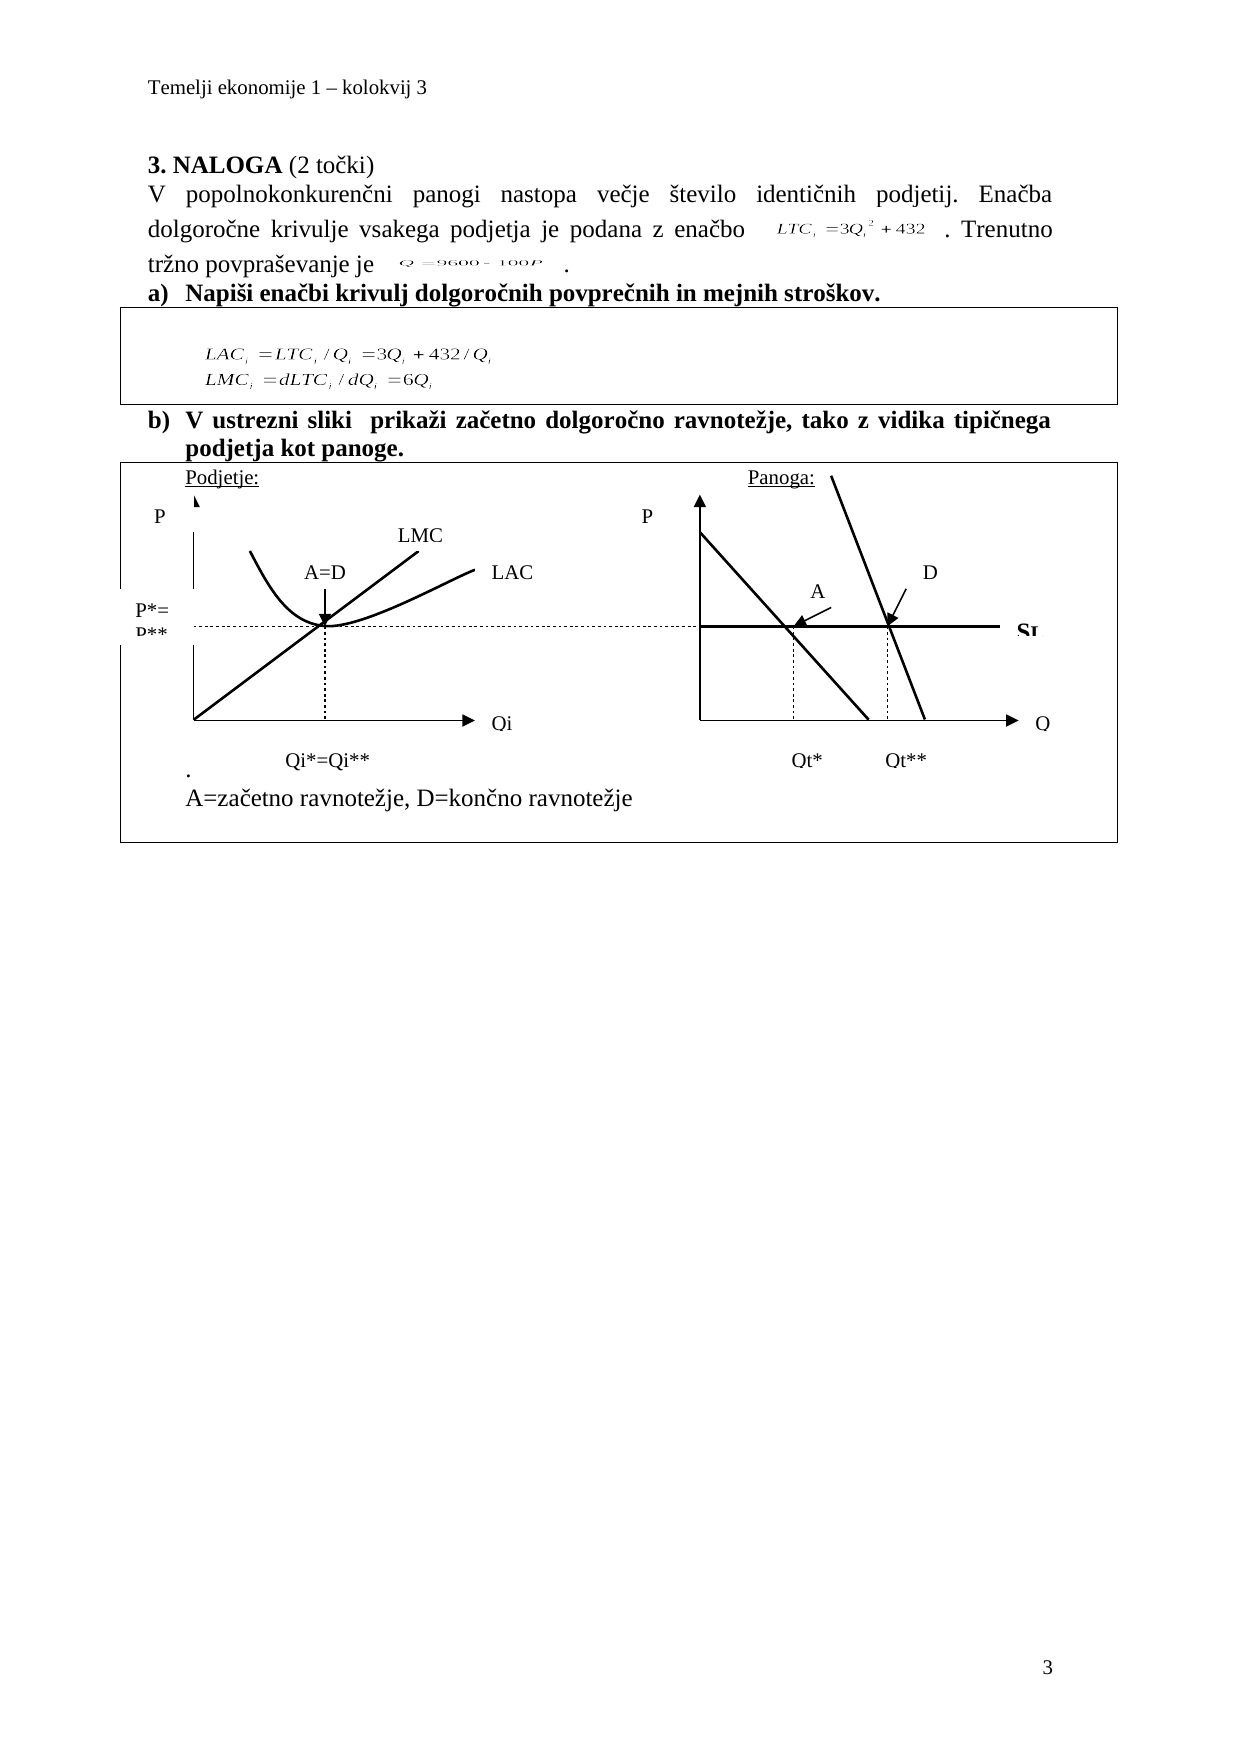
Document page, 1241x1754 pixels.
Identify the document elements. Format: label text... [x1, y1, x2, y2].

text A=D [304, 560, 346, 579]
text Q [1035, 711, 1058, 730]
text Qt** [885, 748, 946, 768]
text D [923, 560, 946, 579]
text P [154, 504, 177, 523]
text Podjetje: Panoga: [121, 463, 1117, 489]
list V ustrezni sliki prikaži začetno dolgoročno ravnotežje, tako z vidika tipičnega podjetja kot panoge. [148, 405, 1053, 462]
text A [810, 579, 833, 598]
text 3. NALOGA (2 točki) [148, 150, 1053, 179]
text [437, 751, 1117, 780]
text V popolnokonkurenčni panogi nastopa večje število identičnih podjetij. Enačba dolgoročne krivulje vsakega podjetja je podana z enačbo . Trenutno tržno povpraševanje je . [148, 179, 1053, 278]
text P** [135, 622, 177, 636]
text A=začetno ravnotežje, D=končno ravnotežje [121, 780, 1117, 812]
text Qi [491, 711, 514, 730]
list Napiši enačbi krivulj dolgoročnih povprečnih in mejnih stroškov. [148, 278, 1053, 307]
text P [641, 504, 664, 523]
text Qi*=Qi** [285, 748, 421, 772]
text . [121, 751, 269, 780]
text LAC [491, 560, 552, 579]
text SL [1016, 617, 1058, 636]
text LMC [398, 522, 458, 542]
text Qt* [791, 748, 833, 768]
text P*= [135, 598, 177, 622]
